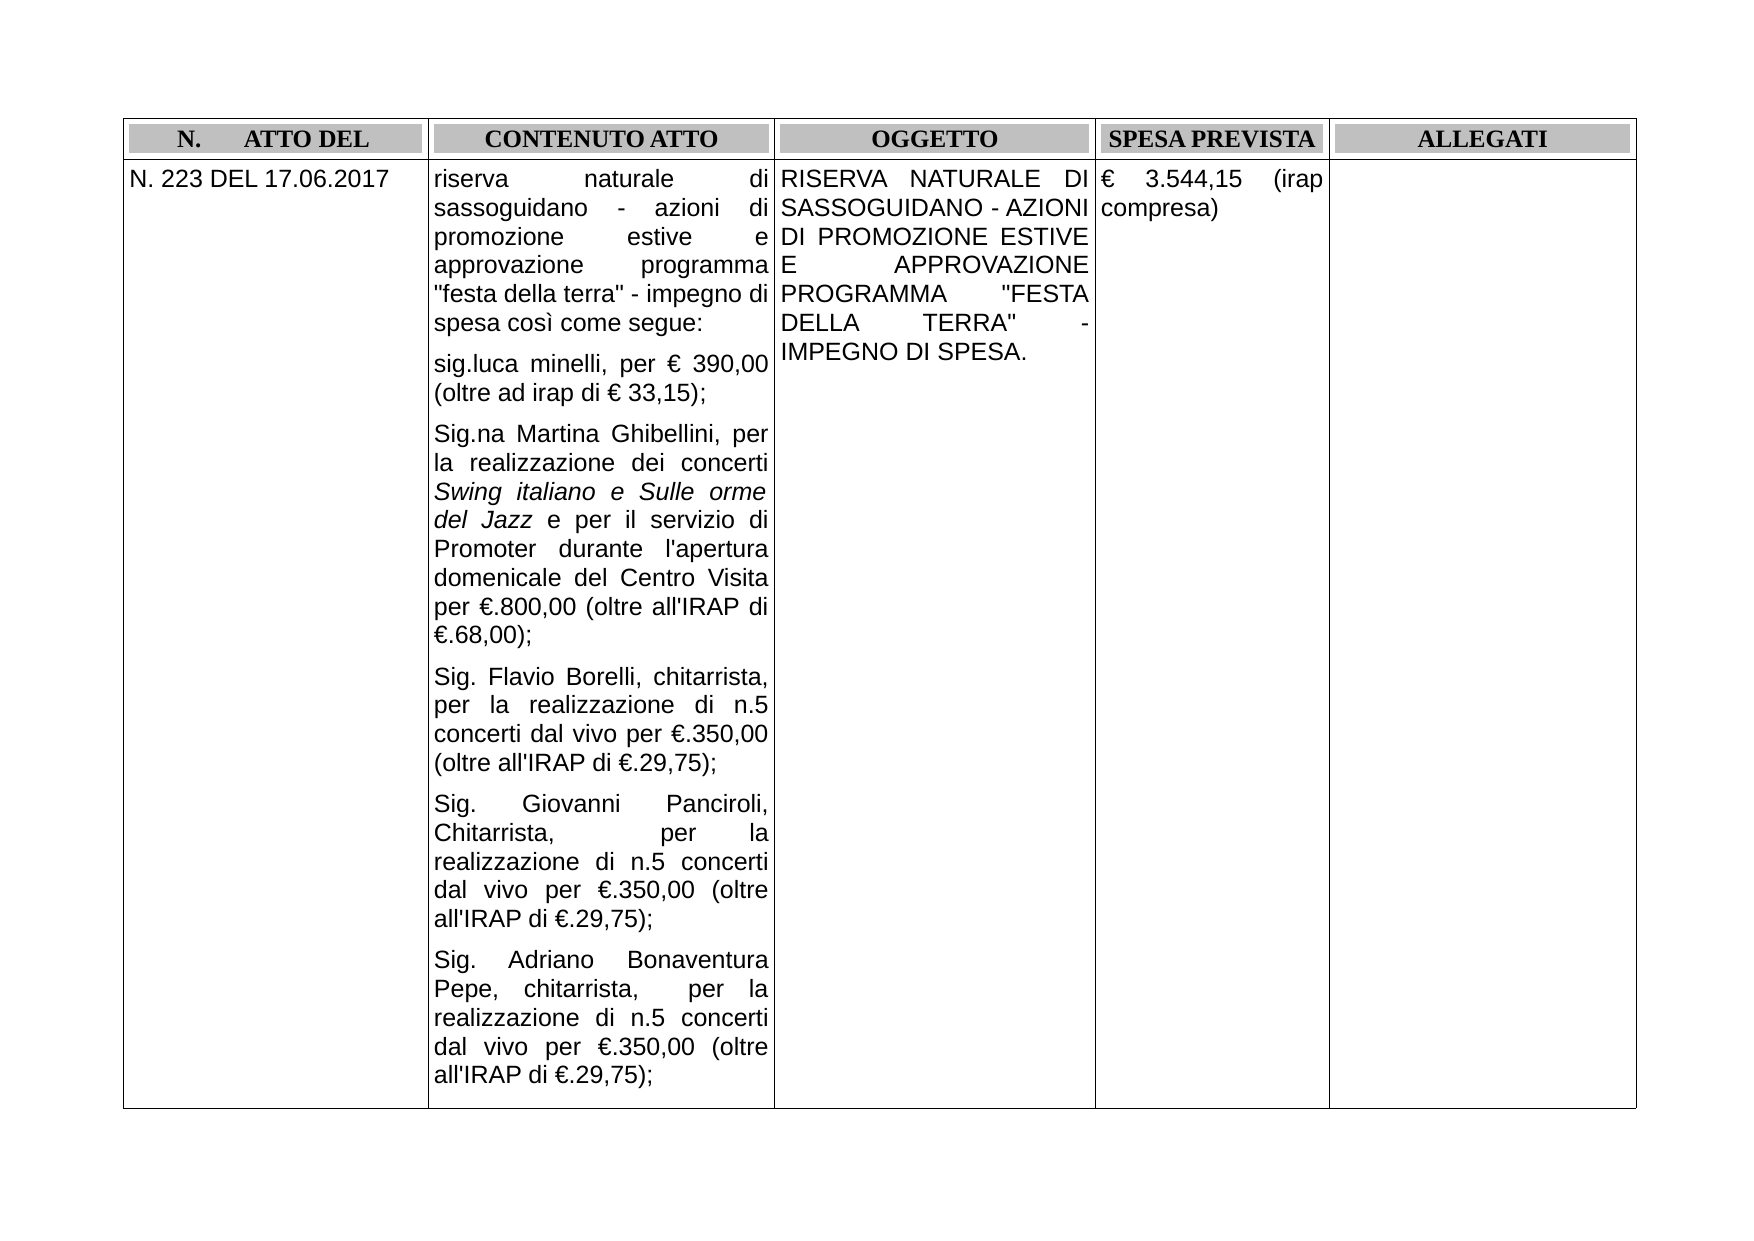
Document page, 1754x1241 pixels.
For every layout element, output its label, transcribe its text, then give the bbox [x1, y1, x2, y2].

table_cell RISERVA NATURALE DI SASSOGUIDANO - AZIONI DI PROMOZIONE ESTIVE E APPROVAZIONE PROGRAMMA "FESTA DELLA TERRA" - IMPEGNO DI SPESA così come segue: Sig.Luca Minelli, per € 390,00 (oltre ad IRAP di € 33,15); Sig.na Martina Ghibellini, per la realizzazione dei concerti Swing italiano e Sulle orme del Jazz e per il servizio di Promoter durante l'apertura domenicale del Centro Visita per €.800,00 (oltre all'IRAP di €.68,00); Sig. Flavio Borelli, chitarrista, per la realizzazione di n.5 concerti dal vivo per €.350,00 (oltre all'IRAP di €.29,75); Sig. Giovanni Panciroli, Chitarrista, per la realizzazione di n.5 concerti dal vivo per €.350,00 (oltre all'IRAP di €.29,75); Sig. Adriano Bonaventura Pepe, chitarrista, per la realizzazione di n.5 concerti dal vivo per €.350,00 (oltre all'IRAP di €.29,75); [429, 160, 774, 1107]
table_header ALLEGATI [1330, 119, 1636, 158]
table_cell [1330, 160, 1636, 1107]
table_cell € 3.544,15 (IRAP COMPRESA) [1096, 160, 1329, 1107]
table_header CONTENUTO ATTO [429, 119, 774, 158]
table_cell N. 223 DEL 17.06.2017 [124, 160, 428, 1107]
table_cell RISERVA NATURALE DI SASSOGUIDANO - AZIONI DI PROMOZIONE ESTIVE E APPROVAZIONE PROGRAMMA "FESTA DELLA TERRA" - IMPEGNO DI SPESA. [775, 160, 1095, 1107]
table_header SPESA PREVISTA [1096, 119, 1329, 158]
table_header N. ATTO DEL [124, 119, 428, 158]
table_header OGGETTO [775, 119, 1095, 158]
